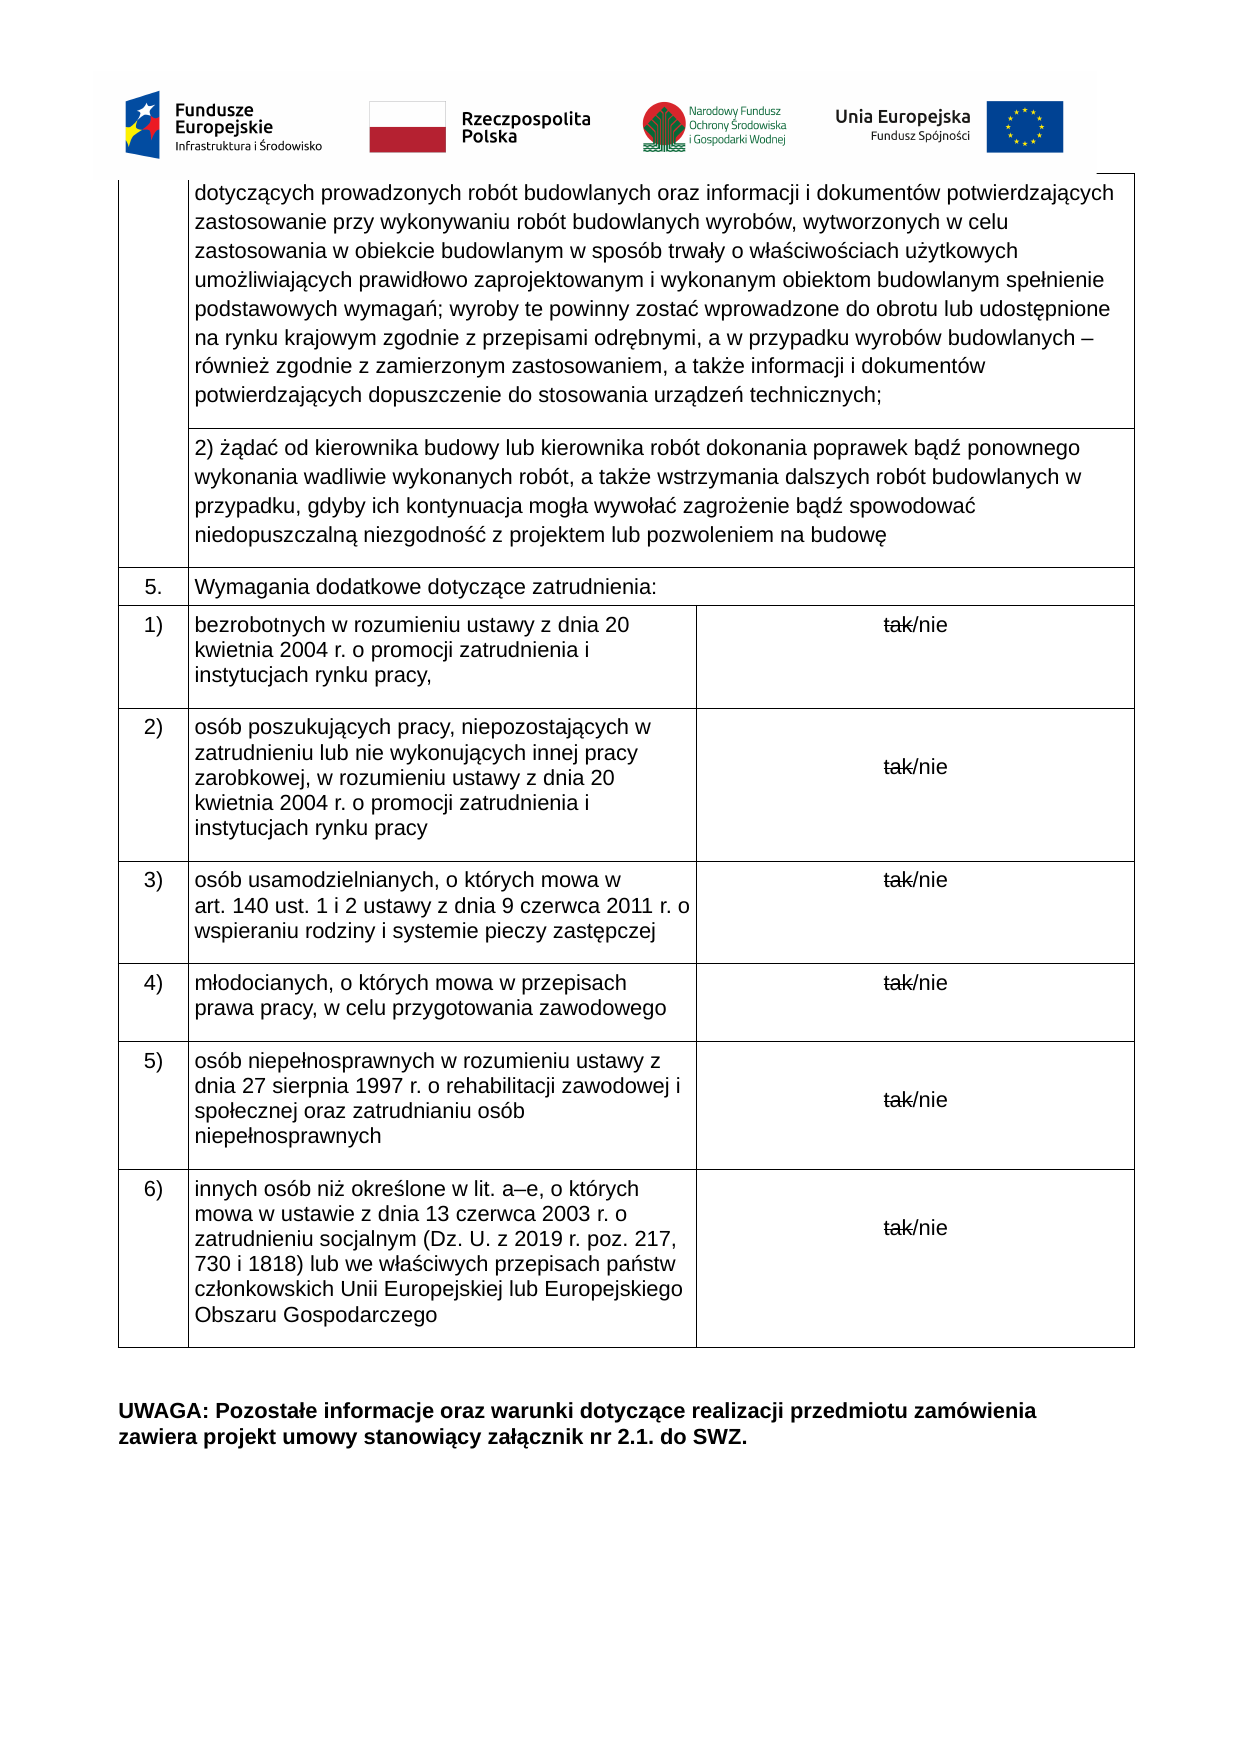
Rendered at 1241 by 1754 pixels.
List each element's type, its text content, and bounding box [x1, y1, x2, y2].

table_cell osób niepełnosprawnych w rozumieniu ustawy z dnia 27 sierpnia 1997 r. o rehabilitacji zawodowej i społecznej oraz zatrudnianiu osób niepełnosprawnych [189, 1042, 696, 1169]
table_cell tak/nie [697, 606, 1134, 707]
table_cell 5) [119, 1042, 188, 1169]
table_cell 2) [119, 709, 188, 861]
table_cell 3) [119, 862, 188, 963]
table_cell 4) [119, 964, 188, 1041]
table_cell 5. [119, 568, 188, 605]
text UWAGA: Pozostałe informacje oraz warunki dotyczące realizacji przedmiotu zamówienia zawiera projekt umowy stanowiący załącznik nr 2.1. do SWZ. [118, 1398, 1122, 1449]
table_cell tak/nie [697, 1042, 1134, 1169]
table_cell tak/nie [697, 964, 1134, 1041]
table_cell młodocianych, o których mowa w przepisach prawa pracy, w celu przygotowania zawodowego [189, 964, 696, 1041]
table_cell tak/nie [697, 862, 1134, 963]
picture [92, 71, 1097, 180]
table_cell osób poszukujących pracy, niepozostających w zatrudnieniu lub nie wykonujących innej pracy zarobkowej, w rozumieniu ustawy z dnia 20 kwietnia 2004 r. o promocji zatrudnienia i instytucjach rynku pracy [189, 709, 696, 861]
table_cell tak/nie [697, 709, 1134, 861]
table_cell osób usamodzielnianych, o których mowa w art. 140 ust. 1 i 2 ustawy z dnia 9 czerwca 2011 r. o wspieraniu rodziny i systemie pieczy zastępczej [189, 862, 696, 963]
table_cell 6) [119, 1170, 188, 1347]
table_cell Wymagania dodatkowe dotyczące zatrudnienia: [189, 568, 1134, 605]
table_cell dotyczących prowadzonych robót budowlanych oraz informacji i dokumentów potwierdzających zastosowanie przy wykonywaniu robót budowlanych wyrobów, wytworzonych w celu zastosowania w obiekcie budowlanym w sposób trwały o właściwościach użytkowych umożliwiających prawidłowo zaprojektowanym i wykonanym obiektom budowlanym spełnienie podstawowych wymagań; wyroby te powinny zostać wprowadzone do obrotu lub udostępnione na rynku krajowym zgodnie z przepisami odrębnymi, a w przypadku wyrobów budowlanych – również zgodnie z zamierzonym zastosowaniem, a także informacji i dokumentów potwierdzających dopuszczenie do stosowania urządzeń technicznych; [189, 174, 1134, 428]
table_cell bezrobotnych w rozumieniu ustawy z dnia 20 kwietnia 2004 r. o promocji zatrudnienia i instytucjach rynku pracy, [189, 606, 696, 707]
table_cell 1) [119, 606, 188, 707]
table_cell [119, 180, 188, 567]
table_cell 2) żądać od kierownika budowy lub kierownika robót dokonania poprawek bądź ponownego wykonania wadliwie wykonanych robót, a także wstrzymania dalszych robót budowlanych w przypadku, gdyby ich kontynuacja mogła wywołać zagrożenie bądź spowodować niedopuszczalną niezgodność z projektem lub pozwoleniem na budowę [189, 429, 1134, 567]
table_cell tak/nie [697, 1170, 1134, 1347]
table_cell innych osób niż określone w lit. a–e, o których mowa w ustawie z dnia 13 czerwca 2003 r. o zatrudnieniu socjalnym (Dz. U. z 2019 r. poz. 217, 730 i 1818) lub we właściwych przepisach państw członkowskich Unii Europejskiej lub Europejskiego Obszaru Gospodarczego [189, 1170, 696, 1347]
